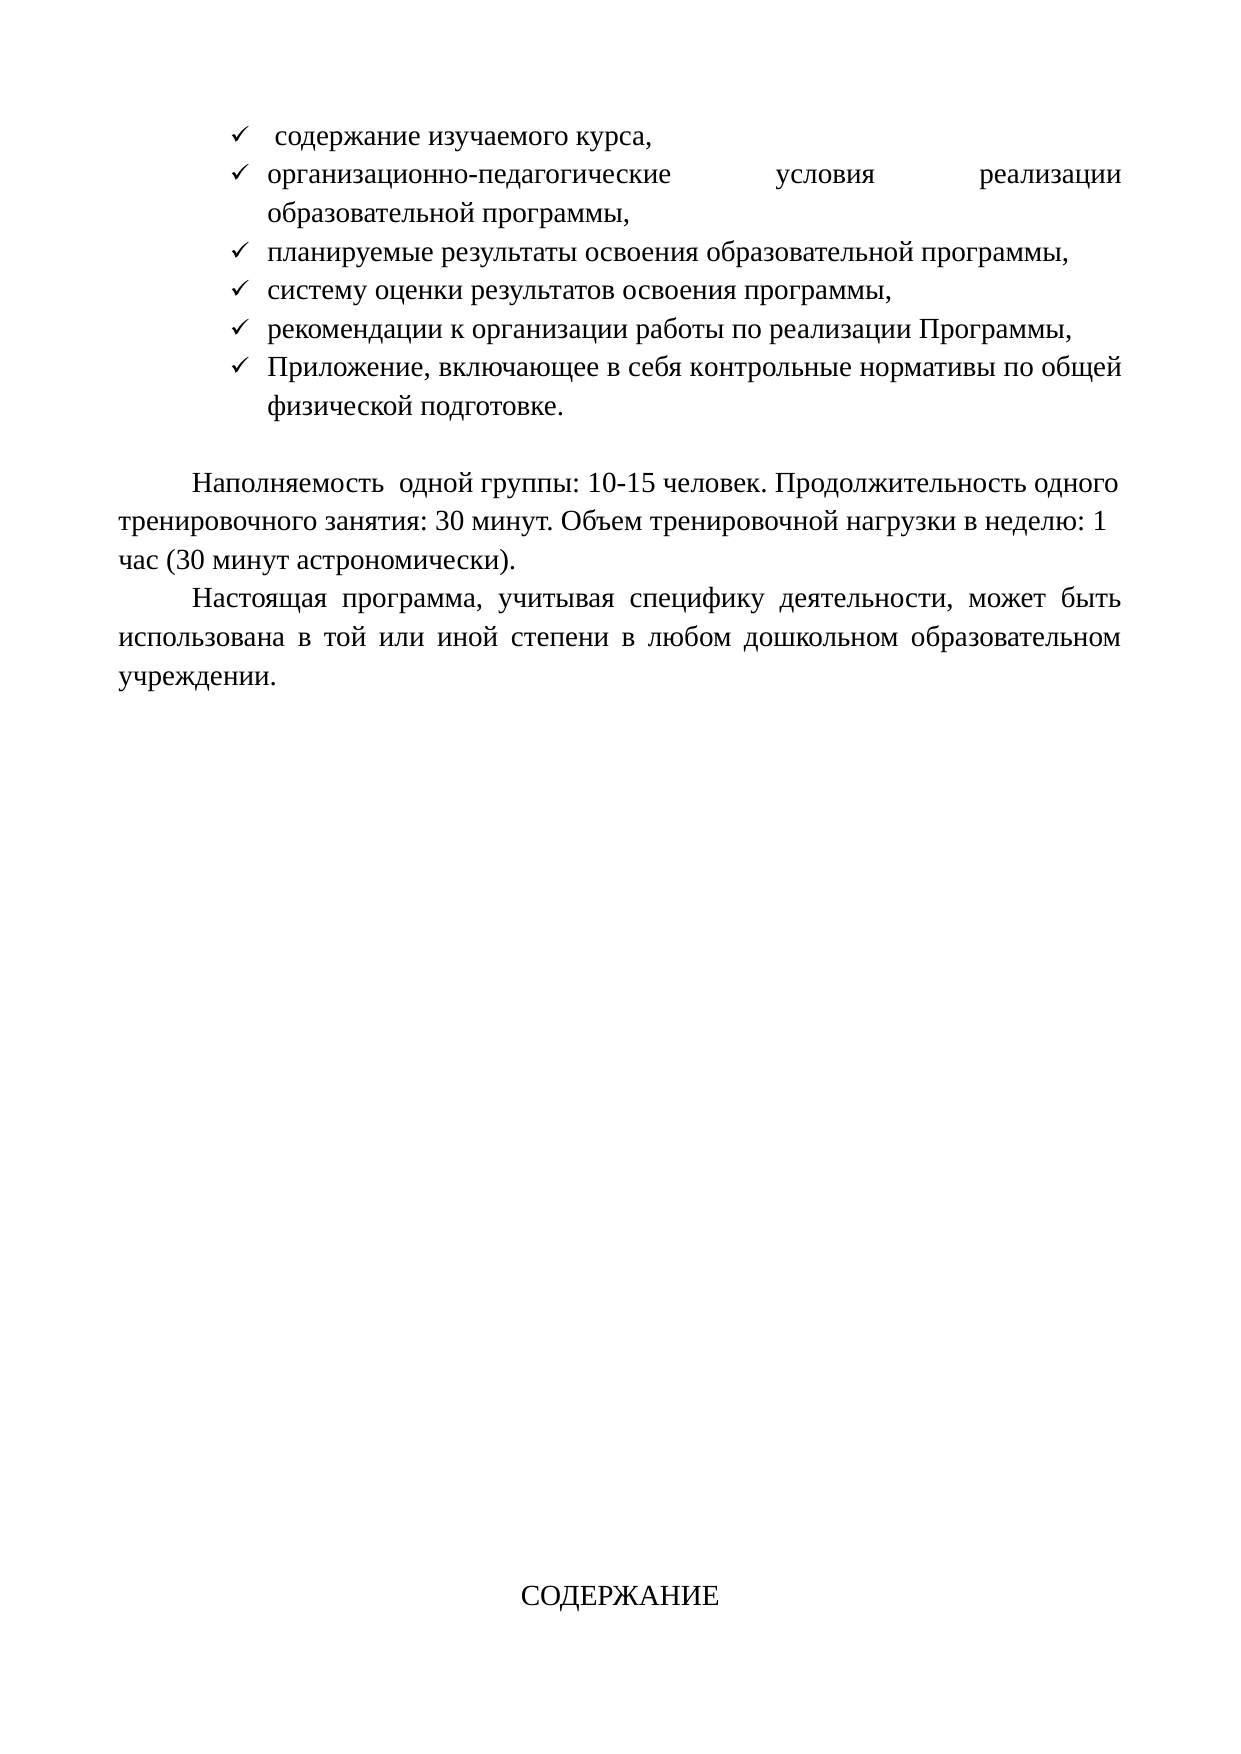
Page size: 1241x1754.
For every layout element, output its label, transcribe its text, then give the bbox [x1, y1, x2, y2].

text СОДЕРЖАНИЕ [118, 1578, 1122, 1611]
list содержание изучаемого курса, [229, 118, 1122, 152]
text Наполняемость одной группы: 10-15 человек. Продолжительность одного тренировочного занятия: 30 минут. Объем тренировочной нагрузки в неделю: 1 час (30 минут астрономически). [118, 465, 1122, 576]
text Настоящая программа, учитывая специфику деятельности, может быть использована в той или иной степени в любом дошкольном образовательном учреждении. [118, 581, 1122, 691]
list организационно-педагогические условия реализации образовательной программы, [229, 157, 1122, 229]
list систему оценки результатов освоения программы, [229, 272, 1122, 306]
list планируемые результаты освоения образовательной программы, [229, 234, 1122, 267]
list Приложение, включающее в себя контрольные нормативы по общей физической подготовке. [229, 349, 1122, 421]
list рекомендации к организации работы по реализации Программы, [229, 311, 1122, 344]
